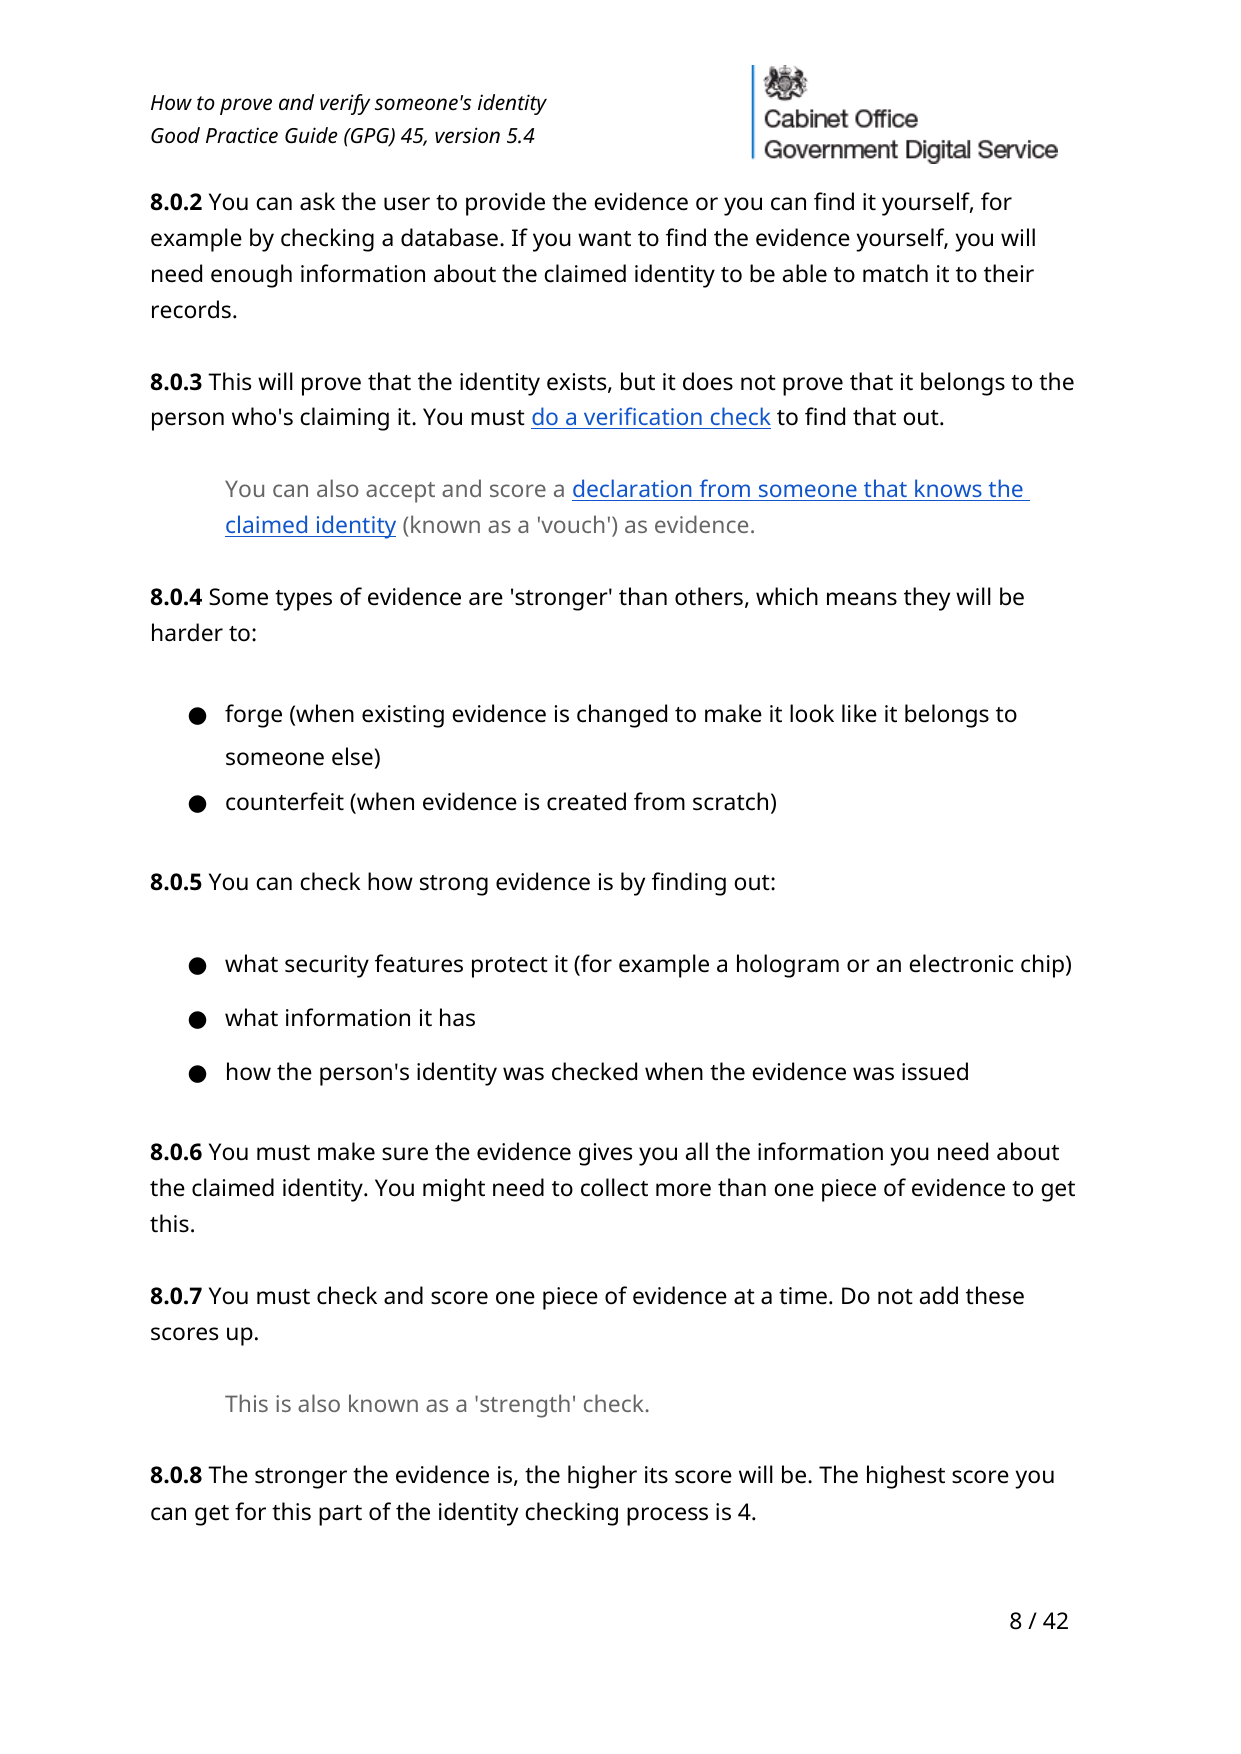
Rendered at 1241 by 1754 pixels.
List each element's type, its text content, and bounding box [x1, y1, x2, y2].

text 8.0.5 You can check how strong evidence is by finding out: [150, 866, 1090, 898]
text You can also accept and score a declaration from someone that knows the claimed identity (known as a 'vouch') as evidence. [225, 473, 1090, 540]
picture [751, 65, 1058, 164]
text 8.0.4 Some types of evidence are 'stronger' than others, which means they will be harder to: [150, 581, 1090, 648]
text This is also known as a 'strength' check. [225, 1388, 1090, 1419]
list what information it has [187, 992, 1090, 1039]
list what security features protect it (for example a hologram or an electronic chip) [187, 938, 1090, 985]
list forge (when existing evidence is changed to make it look like it belongs to someone else) [187, 689, 1090, 772]
list counterfeit (when evidence is created from scratch) [187, 776, 1090, 823]
text 8.0.2 You can ask the user to provide the evidence or you can find it yourself, for example by checking a database. If you want to find the evidence yourself, you will need enough information about the claimed identity to be able to match it to their records. [150, 186, 1090, 325]
text 8.0.7 You must check and score one piece of evidence at a time. Do not add these scores up. [150, 1280, 1090, 1347]
text 8.0.6 You must make sure the evidence gives you all the information you need about the claimed identity. You might need to collect more than one piece of evidence to get this. [150, 1136, 1090, 1239]
list how the person's identity was checked when the evidence was issued [187, 1046, 1090, 1093]
text 8.0.8 The stronger the evidence is, the higher its score will be. The highest score you can get for this part of the identity checking process is 4. [150, 1459, 1090, 1527]
text 8.0.3 This will prove that the identity exists, but it does not prove that it belongs to the person who's claiming it. You must do a verification check to find that out. [150, 365, 1090, 433]
